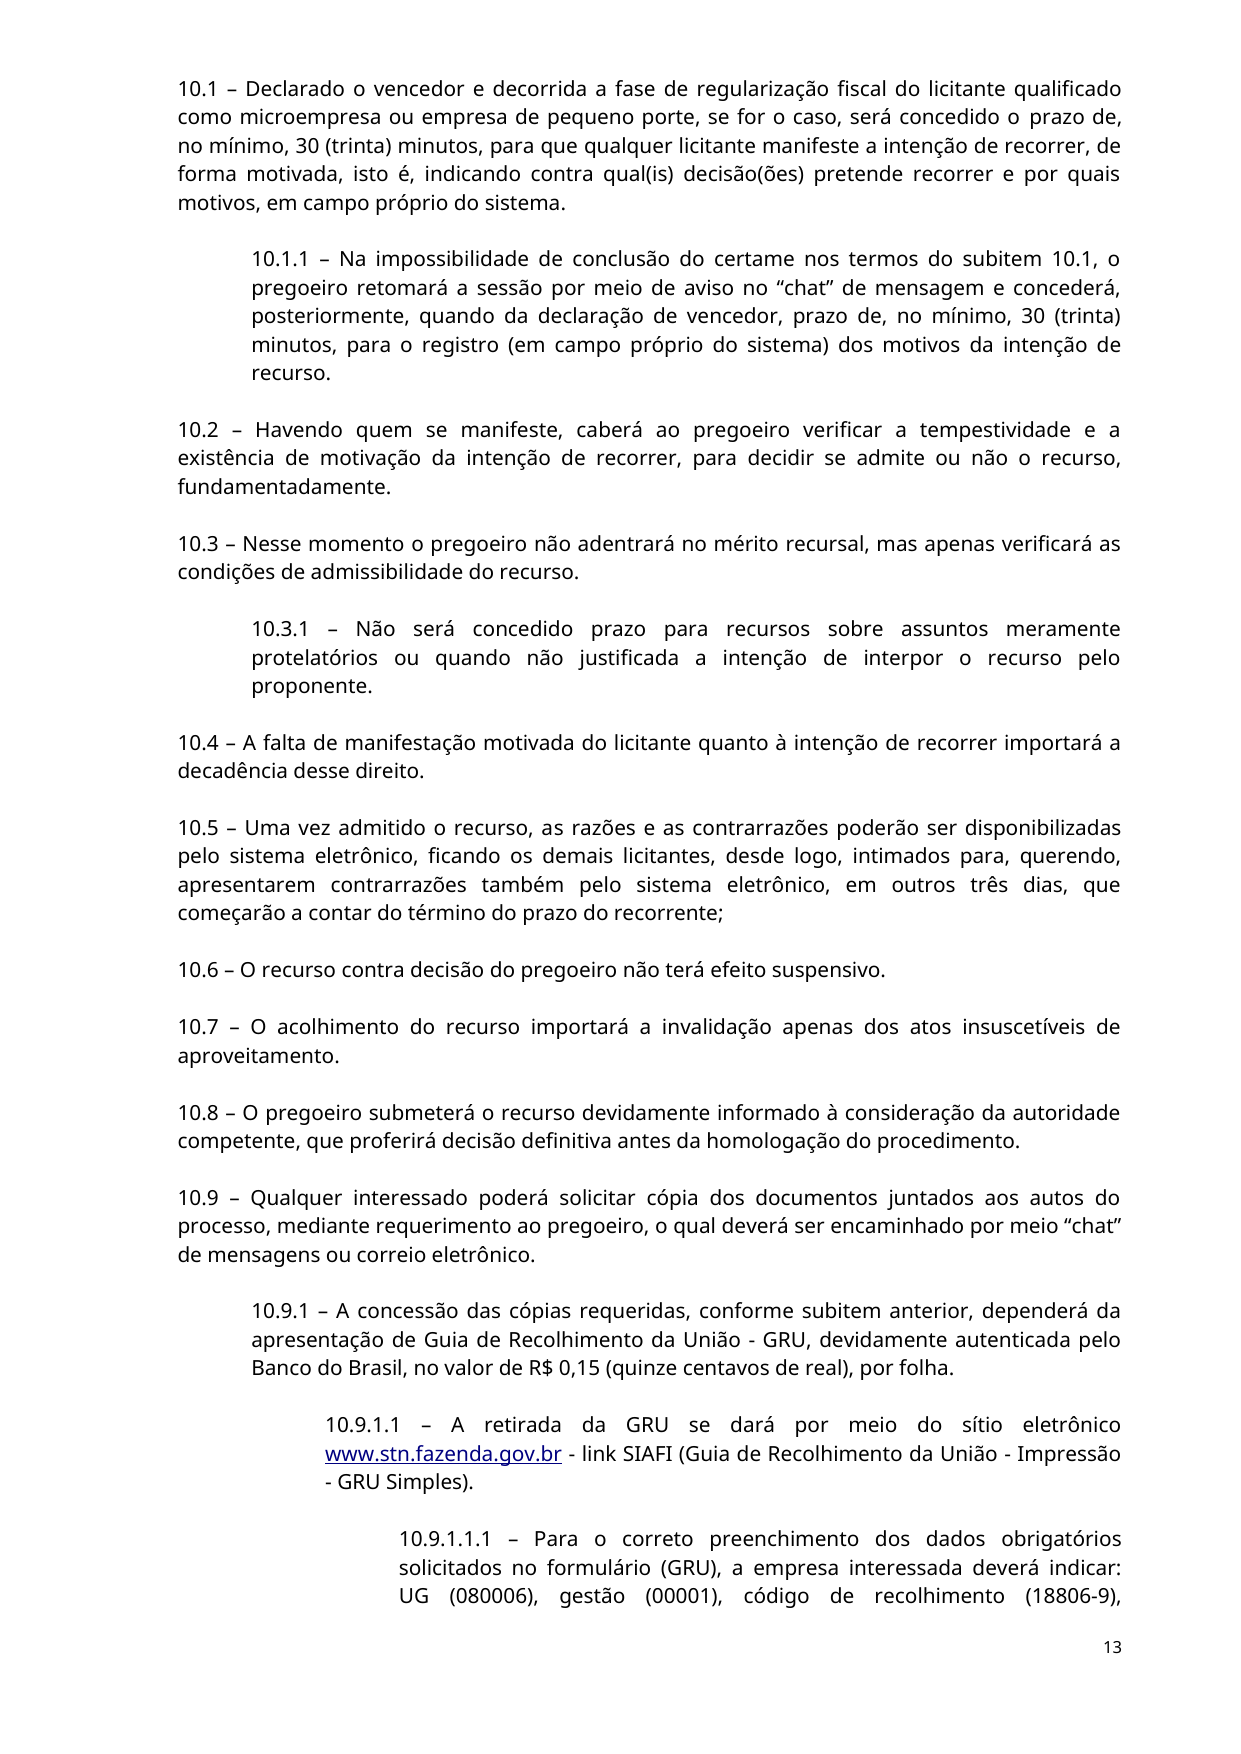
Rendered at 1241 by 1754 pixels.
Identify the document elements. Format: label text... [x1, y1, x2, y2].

text 10.5 – Uma vez admitido o recurso, as razões e as contrarrazões poderão ser disponibilizadas pelo sistema eletrônico, ficando os demais licitantes, desde logo, intimados para, querendo, apresentarem contrarrazões também pelo sistema eletrônico, em outros três dias, que começarão a contar do término do prazo do recorrente; [177, 813, 1122, 927]
text 10.6 – O recurso contra decisão do pregoeiro não terá efeito suspensivo. [177, 955, 1122, 984]
text 10.2 – Havendo quem se manifeste, caberá ao pregoeiro verificar a tempestividade e a existência de motivação da intenção de recorrer, para decidir se admite ou não o recurso, fundamentadamente. [177, 415, 1122, 500]
text 10.8 – O pregoeiro submeterá o recurso devidamente informado à consideração da autoridade competente, que proferirá decisão definitiva antes da homologação do procedimento. [177, 1098, 1122, 1154]
text 10.1 – Declarado o vencedor e decorrida a fase de regularização fiscal do licitante qualificado como microempresa ou empresa de pequeno porte, se for o caso, será concedido o prazo de, no mínimo, 30 (trinta) minutos, para que qualquer licitante manifeste a intenção de recorrer, de forma motivada, isto é, indicando contra qual(is) decisão(ões) pretende recorrer e por quais motivos, em campo próprio do sistema. [177, 74, 1122, 216]
text 10.9 – Qualquer interessado poderá solicitar cópia dos documentos juntados aos autos do processo, mediante requerimento ao pregoeiro, o qual deverá ser encaminhado por meio “chat” de mensagens ou correio eletrônico. [177, 1183, 1122, 1268]
text 10.1.1 – Na impossibilidade de conclusão do certame nos termos do subitem 10.1, o pregoeiro retomará a sessão por meio de aviso no “chat” de mensagem e concederá, posteriormente, quando da declaração de vencedor, prazo de, no mínimo, 30 (trinta) minutos, para o registro (em campo próprio do sistema) dos motivos da intenção de recurso. [251, 244, 1122, 387]
text 10.3.1 – Não será concedido prazo para recursos sobre assuntos meramente protelatórios ou quando não justificada a intenção de interpor o recurso pelo proponente. [251, 614, 1122, 699]
text 10.9.1.1.1 – Para o correto preenchimento dos dados obrigatórios solicitados no formulário (GRU), a empresa interessada deverá indicar: UG (080006), gestão (00001), código de recolhimento (18806-9), [399, 1524, 1122, 1609]
text 10.4 – A falta de manifestação motivada do licitante quanto à intenção de recorrer importará a decadência desse direito. [177, 728, 1122, 785]
text 10.9.1 – A concessão das cópias requeridas, conforme subitem anterior, dependerá da apresentação de Guia de Recolhimento da União - GRU, devidamente autenticada pelo Banco do Brasil, no valor de R$ 0,15 (quinze centavos de real), por folha. [251, 1297, 1122, 1382]
text 10.9.1.1 – A retirada da GRU se dará por meio do sítio eletrônico www.stn.fazenda.gov.br - link SIAFI (Guia de Recolhimento da União - Impressão - GRU Simples). [325, 1410, 1122, 1496]
text 10.3 – Nesse momento o pregoeiro não adentrará no mérito recursal, mas apenas verificará as condições de admissibilidade do recurso. [177, 529, 1122, 586]
text 10.7 – O acolhimento do recurso importará a invalidação apenas dos atos insuscetíveis de aproveitamento. [177, 1012, 1122, 1069]
